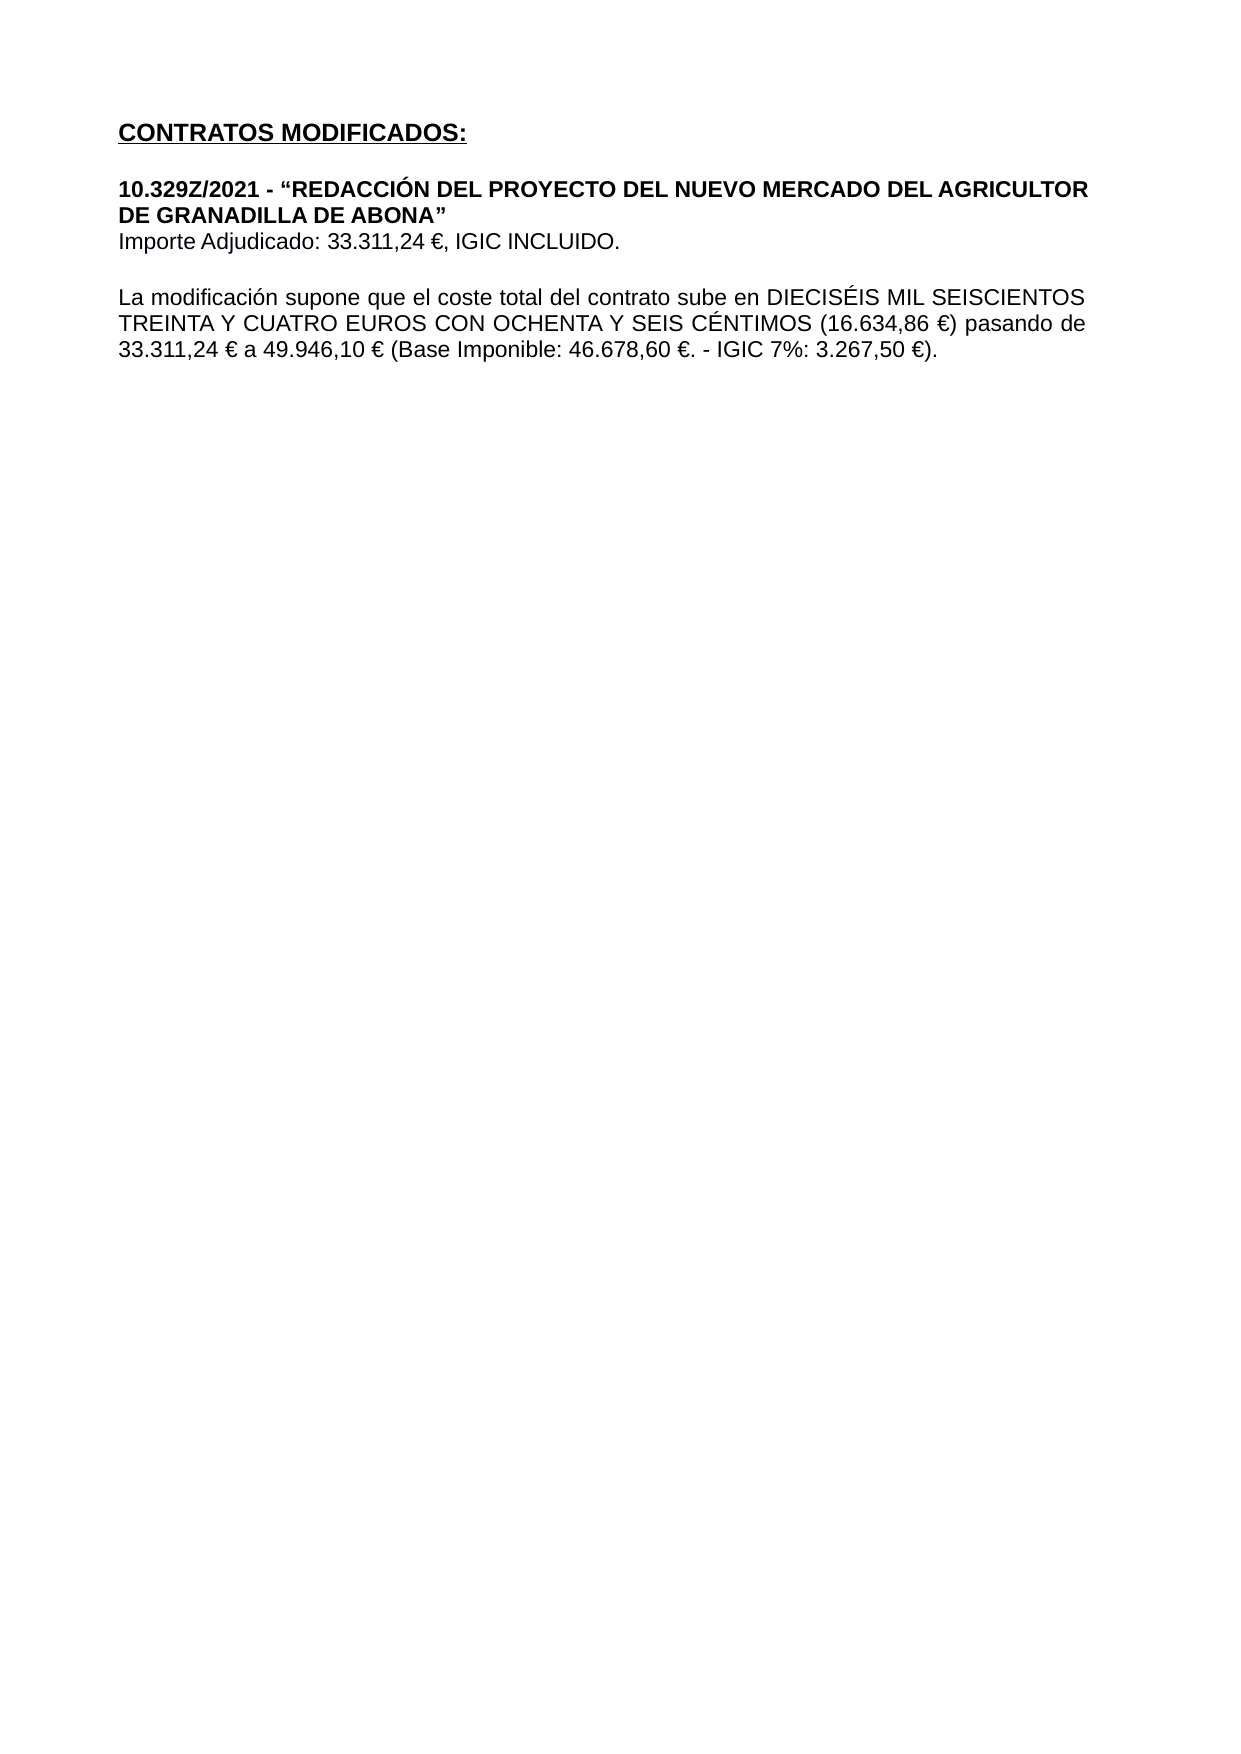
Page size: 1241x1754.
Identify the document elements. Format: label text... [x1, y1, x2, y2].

text Importe Adjudicado: 33.311,24 €, IGIC INCLUIDO. [118, 228, 1122, 255]
text CONTRATOS MODIFICADOS: [118, 118, 1122, 147]
text 10.329Z/2021 - “REDACCIÓN DEL PROYECTO DEL NUEVO MERCADO DEL AGRICULTOR DE GRANADILLA DE ABONA” [118, 176, 1122, 228]
text La modificación supone que el coste total del contrato sube en DIECISÉIS MIL SEISCIENTOS TREINTA Y CUATRO EUROS CON OCHENTA Y SEIS CÉNTIMOS (16.634,86 €) pasando de 33.311,24 € a 49.946,10 € (Base Imponible: 46.678,60 €. - IGIC 7%: 3.267,50 €). [118, 283, 1087, 362]
